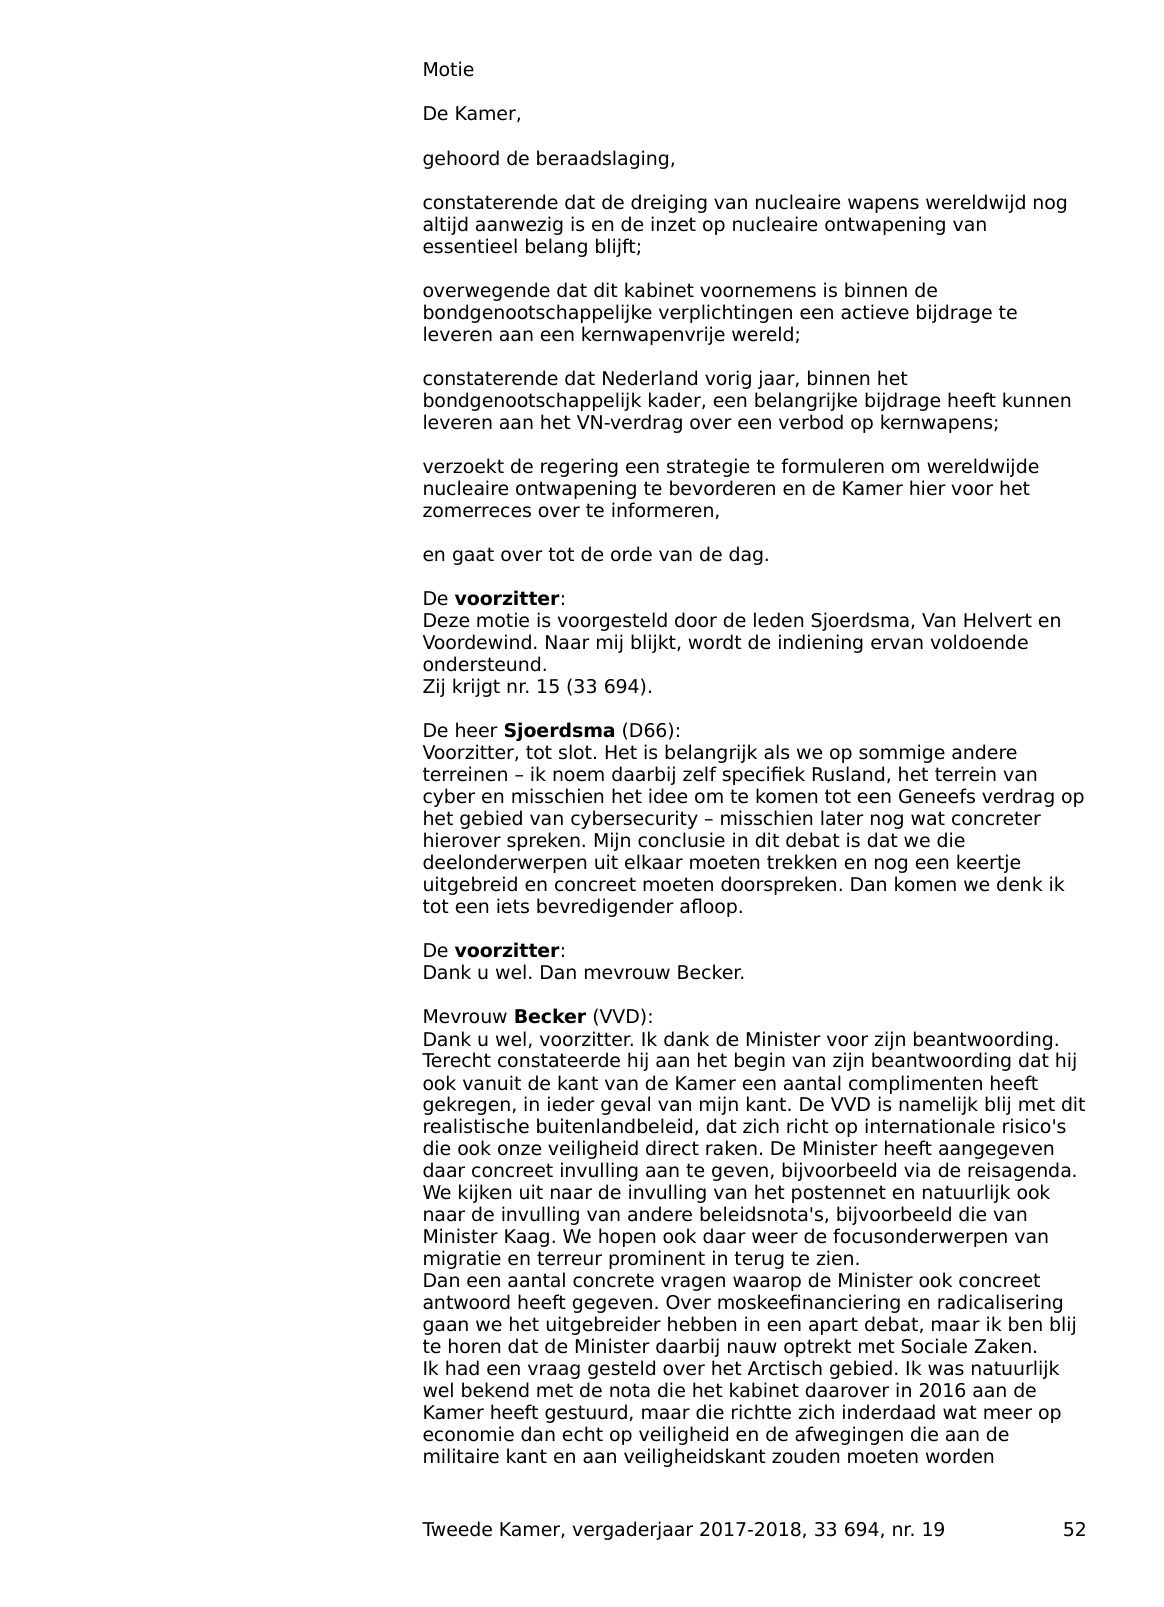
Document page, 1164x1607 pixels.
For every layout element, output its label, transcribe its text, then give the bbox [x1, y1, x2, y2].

text verzoekt de regering een strategie te formuleren om wereldwijde nucleaire ontwapening te bevorderen en de Kamer hier voor het zomerreces over te informeren, [422, 456, 1087, 522]
text overwegende dat dit kabinet voornemens is binnen de bondgenootschappelijke verplichtingen een actieve bijdrage te leveren aan een kernwapenvrije wereld; [422, 280, 1087, 346]
text Motie [422, 59, 1087, 81]
text De voorzitter: [422, 940, 1087, 962]
text De heer Sjoerdsma (D66): [422, 720, 1087, 742]
text Mevrouw Becker (VVD): [422, 1006, 1087, 1028]
text Dank u wel. Dan mevrouw Becker. [422, 962, 1087, 984]
text constaterende dat de dreiging van nucleaire wapens wereldwijd nog altijd aanwezig is en de inzet op nucleaire ontwapening van essentieel belang blijft; [422, 192, 1087, 257]
text gehoord de beraadslaging, [422, 147, 1087, 169]
text constaterende dat Nederland vorig jaar, binnen het bondgenootschappelijk kader, een belangrijke bijdrage heeft kunnen leveren aan het VN-verdrag over een verbod op kernwapens; [422, 368, 1087, 434]
text en gaat over tot de orde van de dag. [422, 544, 1087, 566]
text De Kamer, [422, 103, 1087, 125]
text Dank u wel, voorzitter. Ik dank de Minister voor zijn beantwoording. Terecht constateerde hij aan het begin van zijn beantwoording dat hij ook vanuit de kant van de Kamer een aantal complimenten heeft gekregen, in ieder geval van mijn kant. De VVD is namelijk blij met dit realistische buitenlandbeleid, dat zich richt op internationale risico's die ook onze veiligheid direct raken. De Minister heeft aangegeven daar concreet invulling aan te geven, bijvoorbeeld via de reisagenda. We kijken uit naar de invulling van het postennet en natuurlijk ook naar de invulling van andere beleidsnota's, bijvoorbeeld die van Minister Kaag. We hopen ook daar weer de focusonderwerpen van migratie en terreur prominent in terug te zien. [422, 1028, 1087, 1270]
text Voorzitter, tot slot. Het is belangrijk als we op sommige andere terreinen – ik noem daarbij zelf specifiek Rusland, het terrein van cyber en misschien het idee om te komen tot een Geneefs verdrag op het gebied van cybersecurity – misschien later nog wat concreter hierover spreken. Mijn conclusie in dit debat is dat we die deelonderwerpen uit elkaar moeten trekken en nog een keertje uitgebreid en concreet moeten doorspreken. Dan komen we denk ik tot een iets bevredigender afloop. [422, 742, 1087, 918]
text De voorzitter: [422, 588, 1087, 610]
text Dan een aantal concrete vragen waarop de Minister ook concreet antwoord heeft gegeven. Over moskeefinanciering en radicalisering gaan we het uitgebreider hebben in een apart debat, maar ik ben blij te horen dat de Minister daarbij nauw optrekt met Sociale Zaken. [422, 1270, 1087, 1358]
text Zij krijgt nr. 15 (33 694). [422, 676, 1087, 698]
text Deze motie is voorgesteld door de leden Sjoerdsma, Van Helvert en Voordewind. Naar mij blijkt, wordt de indiening ervan voldoende ondersteund. [422, 610, 1087, 676]
text Ik had een vraag gesteld over het Arctisch gebied. Ik was natuurlijk wel bekend met de nota die het kabinet daarover in 2016 aan de Kamer heeft gestuurd, maar die richtte zich inderdaad wat meer op economie dan echt op veiligheid en de afwegingen die aan de militaire kant en aan veiligheidskant zouden moeten worden [422, 1358, 1087, 1468]
